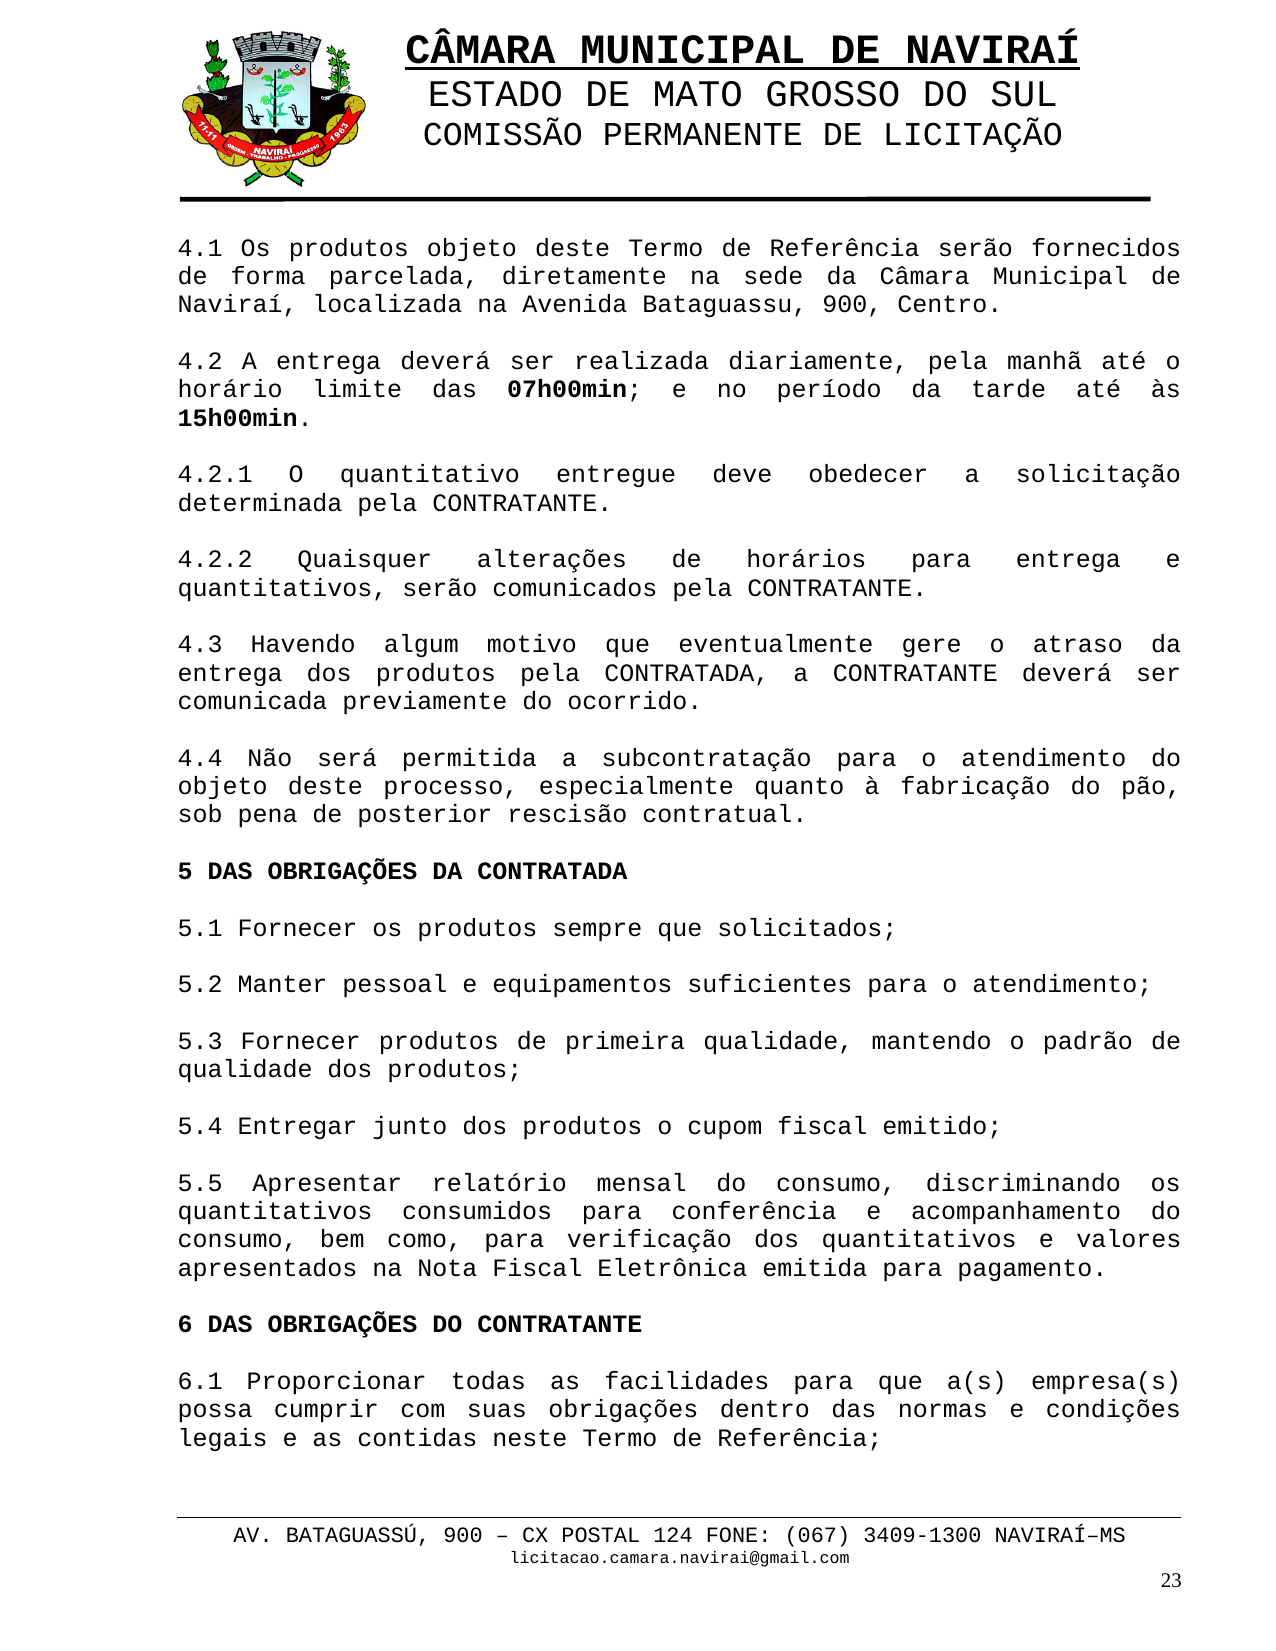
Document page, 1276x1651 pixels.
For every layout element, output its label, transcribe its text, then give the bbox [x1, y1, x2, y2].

text 5.5 Apresentar relatório mensal do consumo, discriminando os quantitativos consumidos para conferência e acompanhamento do consumo, bem como, para verificação dos quantitativos e valores apresentados na Nota Fiscal Eletrônica emitida para pagamento. [177, 1170, 1181, 1283]
text 4.3 Havendo algum motivo que eventualmente gere o atraso da entrega dos produtos pela CONTRATADA, a CONTRATANTE deverá ser comunicada previamente do ocorrido. [177, 632, 1181, 717]
text 5.4 Entregar junto dos produtos o cupom fiscal emitido; [177, 1113, 1181, 1142]
text 4.2.1 O quantitativo entregue deve obedecer a solicitação determinada pela CONTRATANTE. [177, 462, 1181, 518]
text 6 DAS OBRIGAÇÕES DO CONTRATANTE [177, 1312, 1181, 1340]
text 6.1 Proporcionar todas as facilidades para que a(s) empresa(s) possa cumprir com suas obrigações dentro das normas e condições legais e as contidas neste Termo de Referência; [177, 1368, 1181, 1453]
text 5.3 Fornecer produtos de primeira qualidade, mantendo o padrão de qualidade dos produtos; [177, 1028, 1181, 1085]
text 4.1 Os produtos objeto deste Termo de Referência serão fornecidos de forma parcelada, diretamente na sede da Câmara Municipal de Naviraí, localizada na Avenida Bataguassu, 900, Centro. [177, 235, 1181, 320]
text 4.4 Não será permitida a subcontratação para o atendimento do objeto deste processo, especialmente quanto à fabricação do pão, sob pena de posterior rescisão contratual. [177, 745, 1181, 830]
text 5.2 Manter pessoal e equipamentos suficientes para o atendimento; [177, 972, 1181, 1000]
text 4.2 A entrega deverá ser realizada diariamente, pela manhã até o horário limite das 07h00min; e no período da tarde até às 15h00min. [177, 348, 1181, 433]
text 4.2.2 Quaisquer alterações de horários para entrega e quantitativos, serão comunicados pela CONTRATANTE. [177, 547, 1181, 603]
text 5.1 Fornecer os produtos sempre que solicitados; [177, 915, 1181, 943]
text 5 DAS OBRIGAÇÕES DA CONTRATADA [177, 858, 1181, 887]
